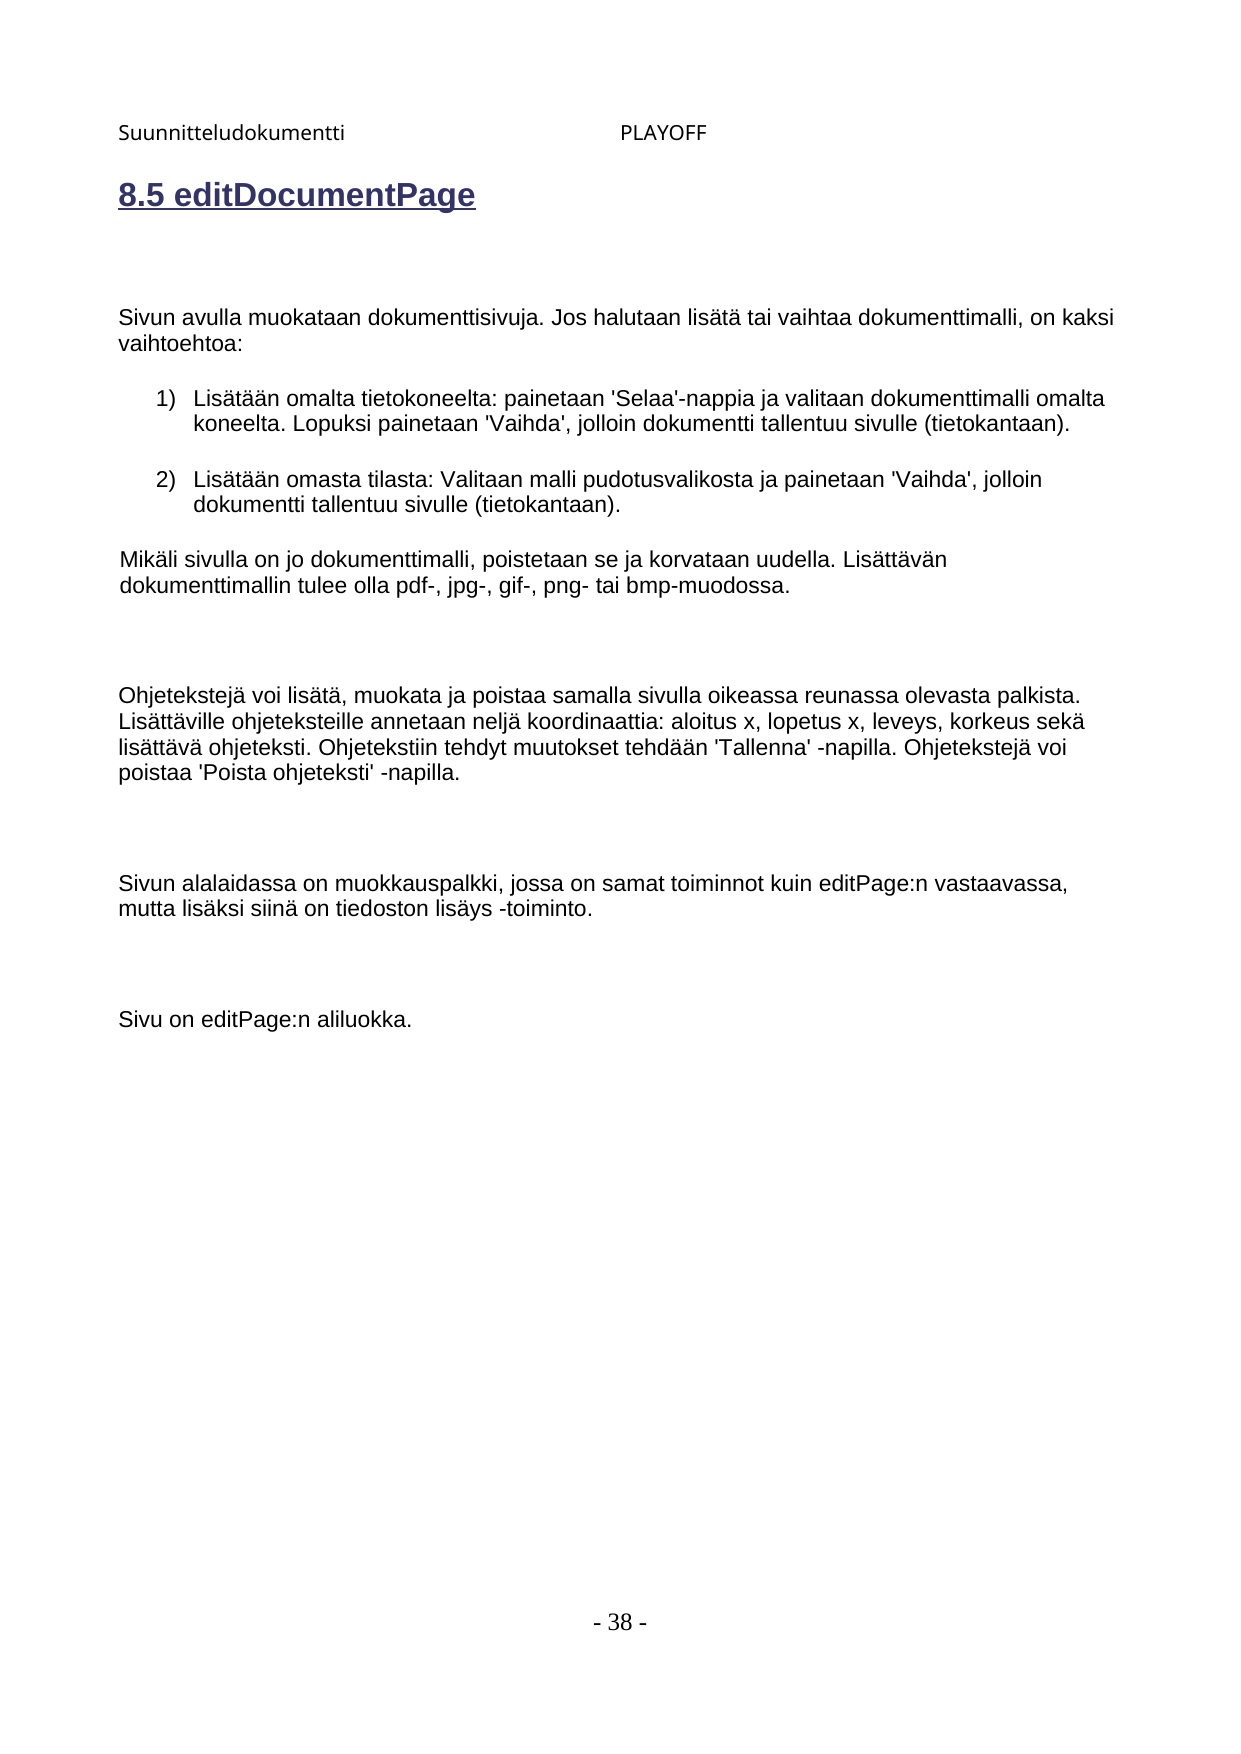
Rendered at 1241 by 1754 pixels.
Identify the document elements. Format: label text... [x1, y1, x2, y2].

text Sivun alalaidassa on muokkauspalkki, jossa on samat toiminnot kuin editPage:n vastaavassa, mutta lisäksi siinä on tiedoston lisäys -toiminto. [118, 870, 1122, 922]
list Mikäli sivulla on jo dokumenttimalli, poistetaan se ja korvataan uudella. Lisättävän dokumenttimallin tulee olla pdf-, jpg-, gif-, png- tai bmp-muodossa. [82, 547, 1122, 598]
subtitle 8.5 editDocumentPage [118, 176, 1004, 213]
list Lisätään omalta tietokoneelta: painetaan 'Selaa'-nappia ja valitaan dokumenttimalli omalta koneelta. Lopuksi painetaan 'Vaihda', jolloin dokumentti tallentuu sivulle (tietokantaan). [156, 385, 1122, 437]
text Sivu on editPage:n aliluokka. [118, 1006, 1122, 1032]
text Ohjetekstejä voi lisätä, muokata ja poistaa samalla sivulla oikeassa reunassa olevasta palkista. Lisättäville ohjeteksteille annetaan neljä koordinaattia: aloitus x, lopetus x, leveys, korkeus sekä lisättävä ohjeteksti. Ohjetekstiin tehdyt muutokset tehdään 'Tallenna' -napilla. Ohjetekstejä voi poistaa 'Poista ohjeteksti' -napilla. [118, 683, 1122, 786]
text Sivun avulla muokataan dokumenttisivuja. Jos halutaan lisätä tai vaihtaa dokumenttimalli, on kaksi vaihtoehtoa: [118, 304, 1122, 356]
list Lisätään omasta tilasta: Valitaan malli pudotusvalikosta ja painetaan 'Vaihda', jolloin dokumentti tallentuu sivulle (tietokantaan). [156, 466, 1122, 517]
